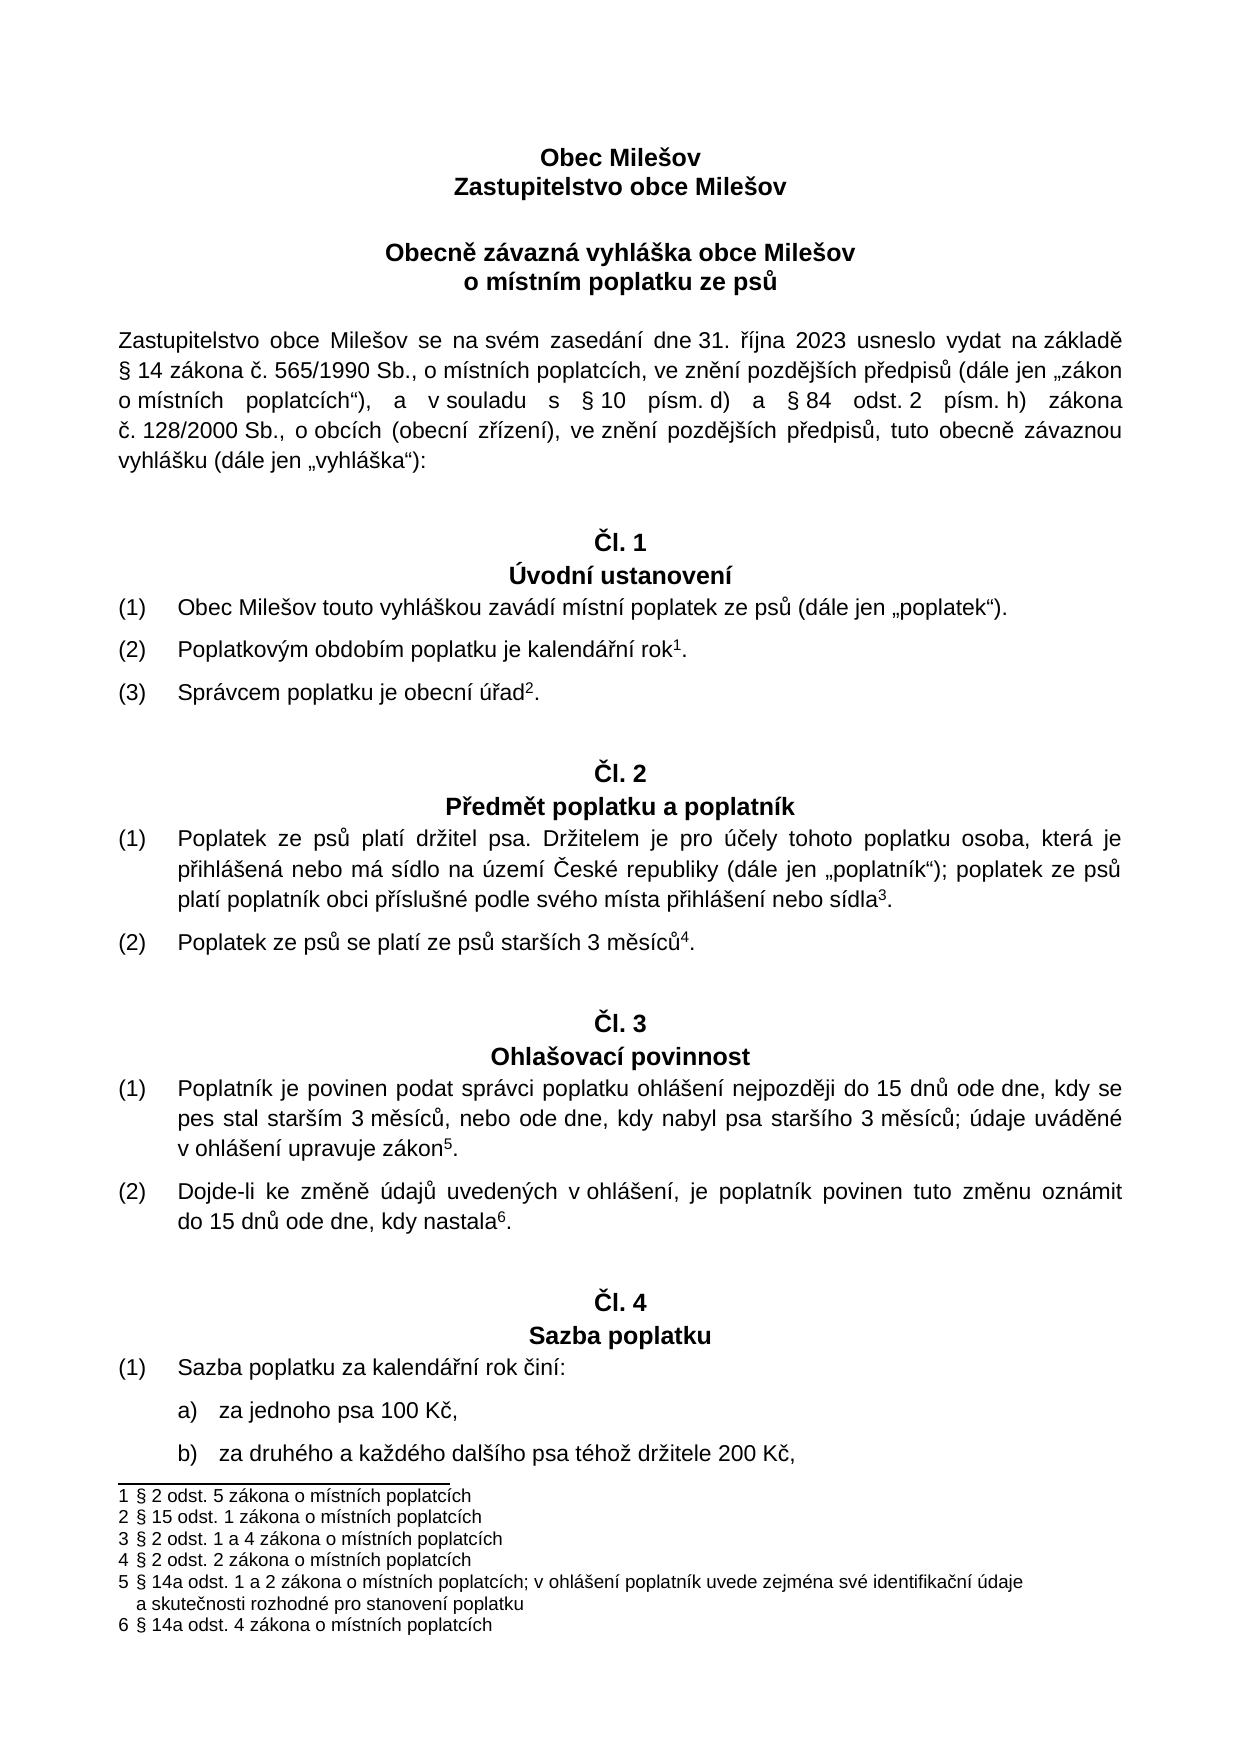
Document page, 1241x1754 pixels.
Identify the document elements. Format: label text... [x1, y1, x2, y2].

list Poplatník je povinen podat správci poplatku ohlášení nejpozději do 15 dnů ode dne, kdy se pes stal starším 3 měsíců, nebo ode dne, kdy nabyl psa staršího 3 měsíců; údaje uváděné v ohlášení upravuje zákon. [118, 1075, 1122, 1162]
list za druhého a každého dalšího psa téhož držitele 200 Kč, [177, 1440, 1122, 1466]
list § 2 odst. 1 a 4 zákona o místních poplatcích [118, 1528, 1122, 1549]
list § 14a odst. 4 zákona o místních poplatcích [118, 1614, 1122, 1635]
list Obec Milešov touto vyhláškou zavádí místní poplatek ze psů (dále jen „poplatek“). [118, 594, 1122, 620]
list Sazba poplatku za kalendářní rok činí: [118, 1354, 1122, 1381]
text Zastupitelstvo obce Milešov se na svém zasedání dne 31. října 2023 usneslo vydat na základě § 14 zákona č. 565/1990 Sb., o místních poplatcích, ve znění pozdějších předpisů (dále jen „zákon o místních poplatcích“), a v souladu s § 10 písm. d) a § 84 odst. 2 písm. h) zákona č. 128/2000 Sb., o obcích (obecní zřízení), ve znění pozdějších předpisů, tuto obecně závaznou vyhlášku (dále jen „vyhláška“): [118, 327, 1122, 474]
list Poplatek ze psů platí držitel psa. Držitelem je pro účely tohoto poplatku osoba, která je přihlášená nebo má sídlo na území České republiky (dále jen „poplatník“); poplatek ze psů platí poplatník obci příslušné podle svého místa přihlášení nebo sídla. [118, 825, 1122, 912]
subtitle Čl. 4 Sazba poplatku [118, 1288, 1122, 1350]
list za jednoho psa 100 Kč, [177, 1397, 1122, 1423]
subtitle Čl. 3 Ohlašovací povinnost [118, 1009, 1122, 1071]
list Poplatkovým obdobím poplatku je kalendářní rok. [118, 636, 1122, 663]
subtitle Čl. 1 Úvodní ustanovení [118, 528, 1122, 589]
subtitle Čl. 2 Předmět poplatku a poplatník [118, 759, 1122, 821]
text Obec Milešov Zastupitelstvo obce Milešov [118, 143, 1122, 201]
list Dojde-li ke změně údajů uvedených v ohlášení, je poplatník povinen tuto změnu oznámit do 15 dnů ode dne, kdy nastala. [118, 1178, 1122, 1234]
list Správcem poplatku je obecní úřad. [118, 679, 1122, 706]
subtitle Obecně závazná vyhláška obce Milešov o místním poplatku ze psů [118, 238, 1122, 295]
list § 14a odst. 1 a 2 zákona o místních poplatcích; v ohlášení poplatník uvede zejména své identifikační údaje a skutečnosti rozhodné pro stanovení poplatku [118, 1571, 1122, 1614]
list Poplatek ze psů se platí ze psů starších 3 měsíců. [118, 928, 1122, 955]
list § 15 odst. 1 zákona o místních poplatcích [118, 1506, 1122, 1528]
list § 2 odst. 2 zákona o místních poplatcích [118, 1549, 1122, 1571]
list § 2 odst. 5 zákona o místních poplatcích [118, 1484, 1122, 1506]
